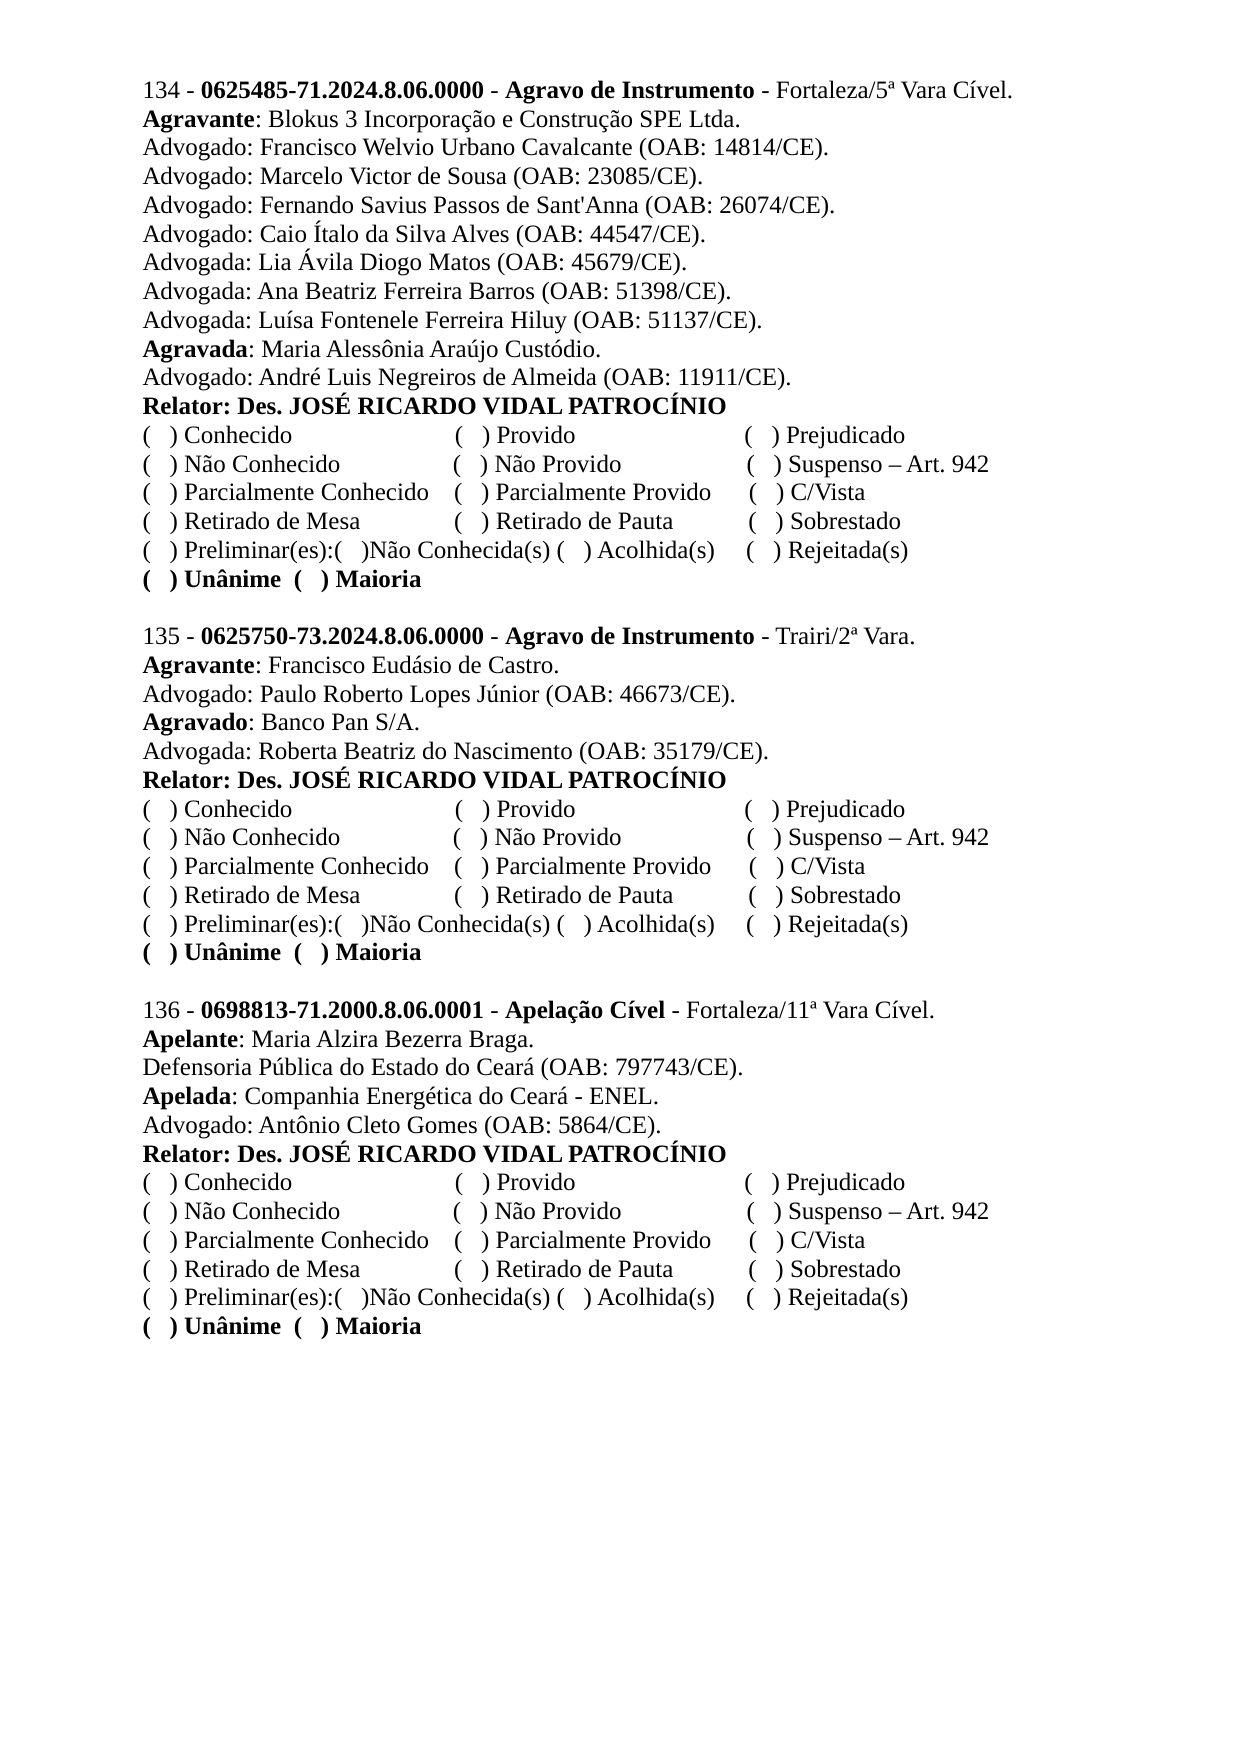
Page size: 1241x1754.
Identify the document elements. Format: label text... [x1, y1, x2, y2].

text Agravado: Banco Pan S/A. [142, 707, 1141, 736]
text Relator: Des. JOSÉ RICARDO VIDAL PATROCÍNIO [142, 391, 1141, 420]
text Advogada: Luísa Fontenele Ferreira Hiluy (OAB: 51137/CE). [142, 305, 1141, 334]
text ( ) Parcialmente Conhecido ( ) Parcialmente Provido ( ) C/Vista [142, 477, 1158, 506]
text Advogada: Ana Beatriz Ferreira Barros (OAB: 51398/CE). [142, 276, 1141, 305]
text Agravante: Blokus 3 Incorporação e Construção SPE Ltda. [142, 104, 1141, 132]
text Apelante: Maria Alzira Bezerra Braga. [142, 1024, 1141, 1052]
text ( ) Não Conhecido ( ) Não Provido ( ) Suspenso – Art. 942 [142, 449, 1158, 477]
text Relator: Des. JOSÉ RICARDO VIDAL PATROCÍNIO [142, 765, 1141, 794]
text ( ) Retirado de Mesa ( ) Retirado de Pauta ( ) Sobrestado [142, 880, 1158, 909]
text 134 - 0625485-71.2024.8.06.0000 - Agravo de Instrumento - Fortaleza/5ª Vara Cível. [142, 75, 1141, 104]
text ( ) Não Conhecido ( ) Não Provido ( ) Suspenso – Art. 942 [142, 1196, 1158, 1225]
text ( ) Retirado de Mesa ( ) Retirado de Pauta ( ) Sobrestado [142, 1254, 1158, 1282]
text Advogado: Marcelo Victor de Sousa (OAB: 23085/CE). [142, 161, 1141, 190]
text ( ) Preliminar(es):( )Não Conhecida(s) ( ) Acolhida(s) ( ) Rejeitada(s) [142, 909, 1158, 937]
text ( ) Unânime ( ) Maioria [142, 937, 1158, 966]
text ( ) Parcialmente Conhecido ( ) Parcialmente Provido ( ) C/Vista [142, 1225, 1158, 1254]
text ( ) Retirado de Mesa ( ) Retirado de Pauta ( ) Sobrestado [142, 506, 1158, 535]
text ( ) Conhecido ( ) Provido ( ) Prejudicado [142, 794, 1141, 822]
text ( ) Conhecido ( ) Provido ( ) Prejudicado [142, 1167, 1141, 1196]
text ( ) Não Conhecido ( ) Não Provido ( ) Suspenso – Art. 942 [142, 822, 1158, 851]
text Defensoria Pública do Estado do Ceará (OAB: 797743/CE). [142, 1052, 1141, 1081]
text Relator: Des. JOSÉ RICARDO VIDAL PATROCÍNIO [142, 1139, 1141, 1167]
text Agravada: Maria Alessônia Araújo Custódio. [142, 334, 1141, 362]
text ( ) Unânime ( ) Maioria [142, 1311, 1158, 1340]
text Advogado: Paulo Roberto Lopes Júnior (OAB: 46673/CE). [142, 679, 1141, 707]
text Advogado: Fernando Savius Passos de Sant'Anna (OAB: 26074/CE). [142, 190, 1141, 219]
text ( ) Preliminar(es):( )Não Conhecida(s) ( ) Acolhida(s) ( ) Rejeitada(s) [142, 535, 1158, 564]
text ( ) Conhecido ( ) Provido ( ) Prejudicado [142, 420, 1141, 449]
text Advogado: Francisco Welvio Urbano Cavalcante (OAB: 14814/CE). [142, 132, 1141, 161]
text 135 - 0625750-73.2024.8.06.0000 - Agravo de Instrumento - Trairi/2ª Vara. [142, 621, 1141, 650]
text ( ) Parcialmente Conhecido ( ) Parcialmente Provido ( ) C/Vista [142, 851, 1158, 880]
text Advogada: Roberta Beatriz do Nascimento (OAB: 35179/CE). [142, 736, 1141, 765]
text Agravante: Francisco Eudásio de Castro. [142, 650, 1141, 679]
text Advogado: Antônio Cleto Gomes (OAB: 5864/CE). [142, 1110, 1141, 1139]
text 136 - 0698813-71.2000.8.06.0001 - Apelação Cível - Fortaleza/11ª Vara Cível. [142, 995, 1141, 1024]
text Advogado: Caio Ítalo da Silva Alves (OAB: 44547/CE). [142, 219, 1141, 247]
text ( ) Unânime ( ) Maioria [142, 564, 1158, 592]
text Advogada: Lia Ávila Diogo Matos (OAB: 45679/CE). [142, 247, 1141, 276]
text ( ) Preliminar(es):( )Não Conhecida(s) ( ) Acolhida(s) ( ) Rejeitada(s) [142, 1282, 1158, 1311]
text Apelada: Companhia Energética do Ceará - ENEL. [142, 1081, 1141, 1110]
text Advogado: André Luis Negreiros de Almeida (OAB: 11911/CE). [142, 362, 1141, 391]
